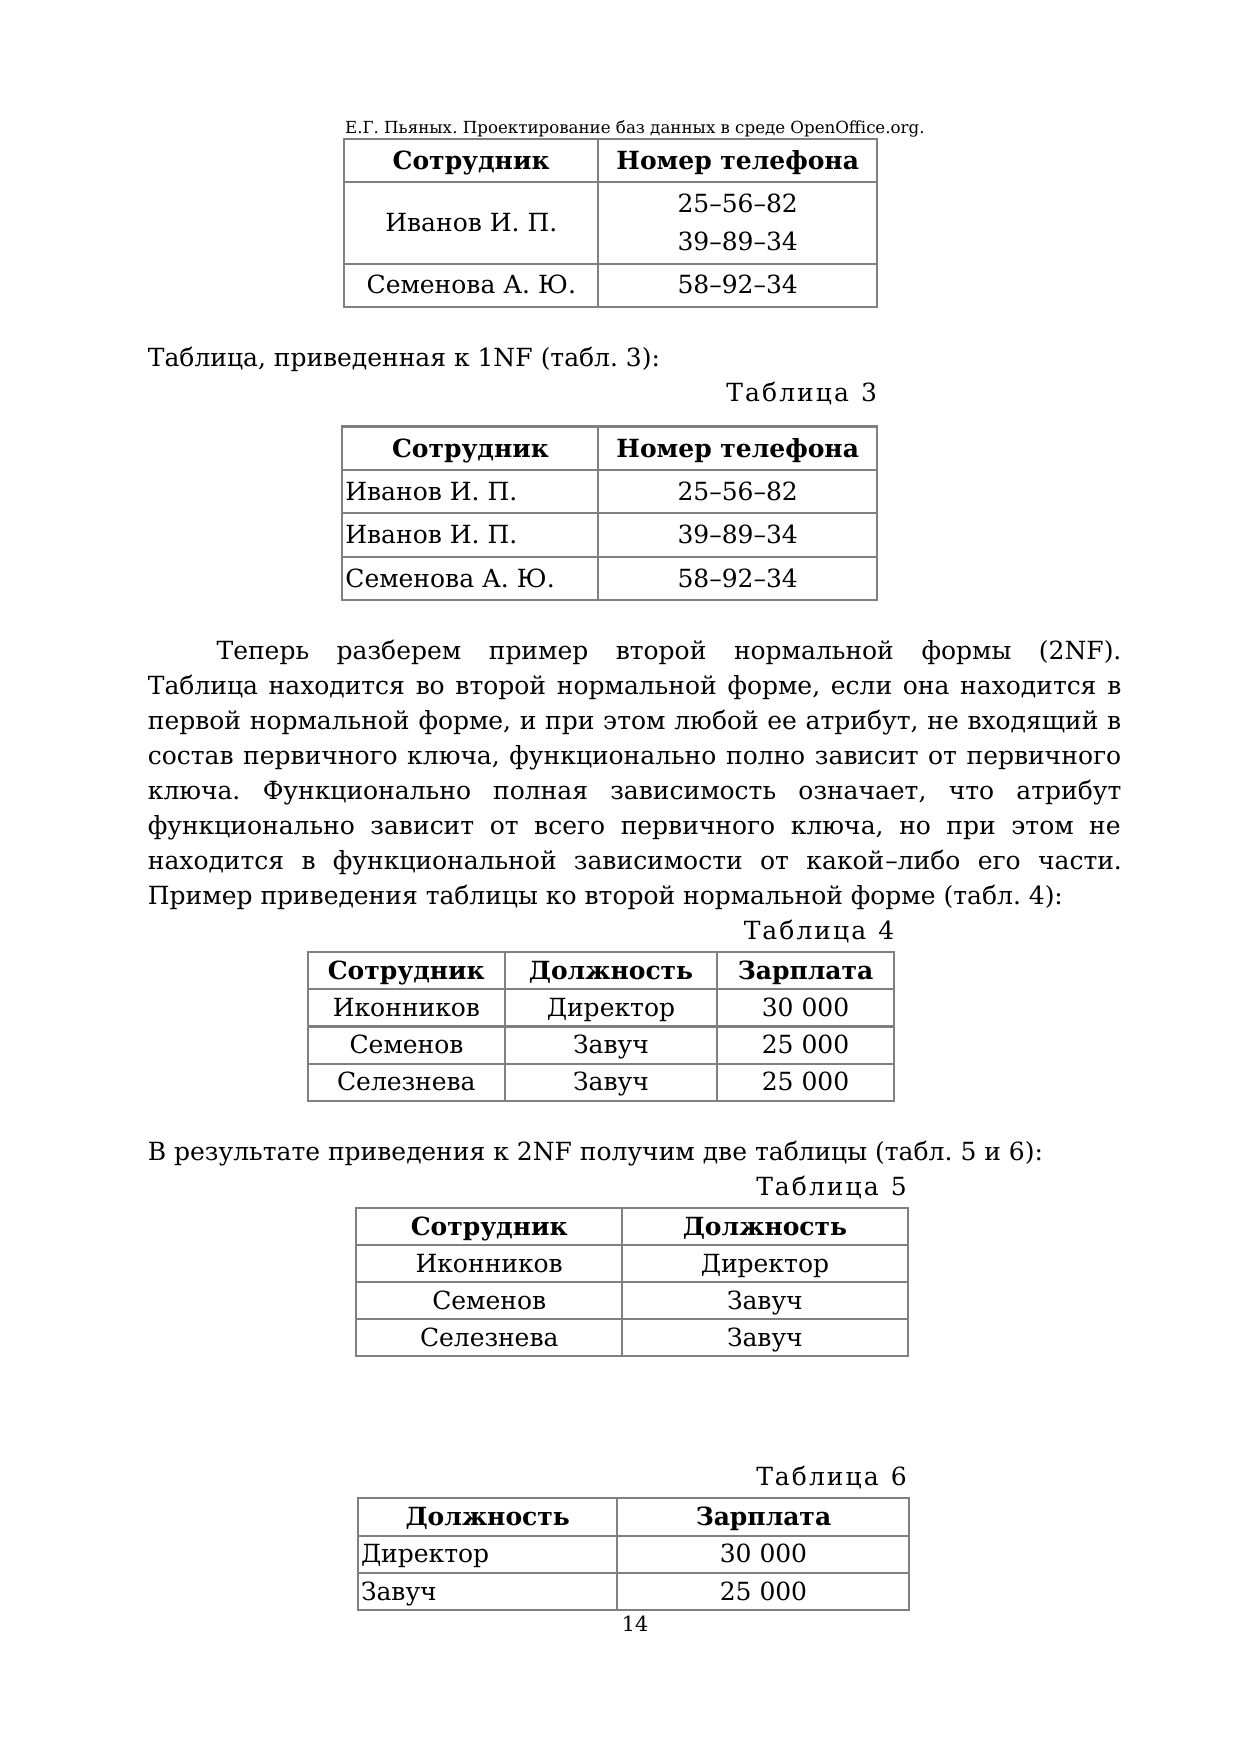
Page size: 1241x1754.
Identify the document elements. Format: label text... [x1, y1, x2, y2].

table_cell Иванов И. П. [343, 514, 597, 556]
table_cell Иванов И. П. [345, 183, 597, 262]
table_header Должность [623, 1209, 907, 1244]
table_cell Иконников [357, 1246, 621, 1281]
table_header Должность [359, 1499, 616, 1534]
table_cell Семенова А. Ю. [345, 265, 597, 306]
table_cell Завуч [623, 1320, 907, 1355]
table_header Зарплата [618, 1499, 908, 1534]
table_header Номер телефона [599, 140, 876, 181]
table_cell 25 000 [718, 1028, 893, 1062]
table_cell 39–89–34 [599, 514, 876, 556]
text Теперь разберем пример второй нормальной формы (2NF). Таблица находится во второй нормальной форме, если она находится в первой нормальной форме, и при этом любой ее атрибут, не входящий в состав первичного ключа, функционально полно зависит от первичного ключа. Функционально полная зависимость означает, что атрибут функционально зависит от всего первичного ключа, но при этом не находится в функциональной зависимости от какой–либо его части. Пример приведения таблицы ко второй нормальной форме (табл. 4): [148, 636, 1122, 910]
table_cell 58–92–34 [599, 265, 876, 306]
table_header Сотрудник [343, 428, 597, 469]
table_cell 58–92–34 [599, 558, 876, 599]
table_cell Иконников [309, 990, 504, 1025]
table_cell Селезнева [309, 1065, 504, 1099]
table_header Зарплата [718, 953, 893, 988]
table_cell Директор [359, 1537, 616, 1572]
table_header Должность [506, 953, 716, 988]
table_cell Семенов [357, 1283, 621, 1318]
table_cell Завуч [359, 1574, 616, 1609]
table_cell Семенов [309, 1028, 504, 1062]
table_cell Завуч [623, 1283, 907, 1318]
table_cell Завуч [506, 1065, 716, 1099]
table_cell 25–56–82 39–89–34 [599, 183, 876, 262]
table_cell Семенова А. Ю. [343, 558, 597, 599]
text Таблица 3 [148, 378, 877, 407]
table_header Сотрудник [309, 953, 504, 988]
table_cell 30 000 [718, 990, 893, 1025]
text Таблица, приведенная к 1NF (табл. 3): [148, 343, 1122, 372]
table_cell 25 000 [718, 1065, 893, 1099]
table_header Сотрудник [357, 1209, 621, 1244]
table_cell Иванов И. П. [343, 471, 597, 512]
table_cell 25 000 [618, 1574, 908, 1609]
text Таблица 6 [148, 1462, 907, 1491]
text В результате приведения к 2NF получим две таблицы (табл. 5 и 6): [148, 1137, 1122, 1166]
table_cell Директор [506, 990, 716, 1025]
table_cell Селезнева [357, 1320, 621, 1355]
text Таблица 4 [148, 916, 894, 945]
table_cell Директор [623, 1246, 907, 1281]
text Таблица 5 [148, 1172, 907, 1201]
table_header Номер телефона [599, 428, 876, 469]
table_cell Завуч [506, 1028, 716, 1062]
table_cell 30 000 [618, 1537, 908, 1572]
table_cell 25–56–82 [599, 471, 876, 512]
table_header Сотрудник [345, 140, 597, 181]
